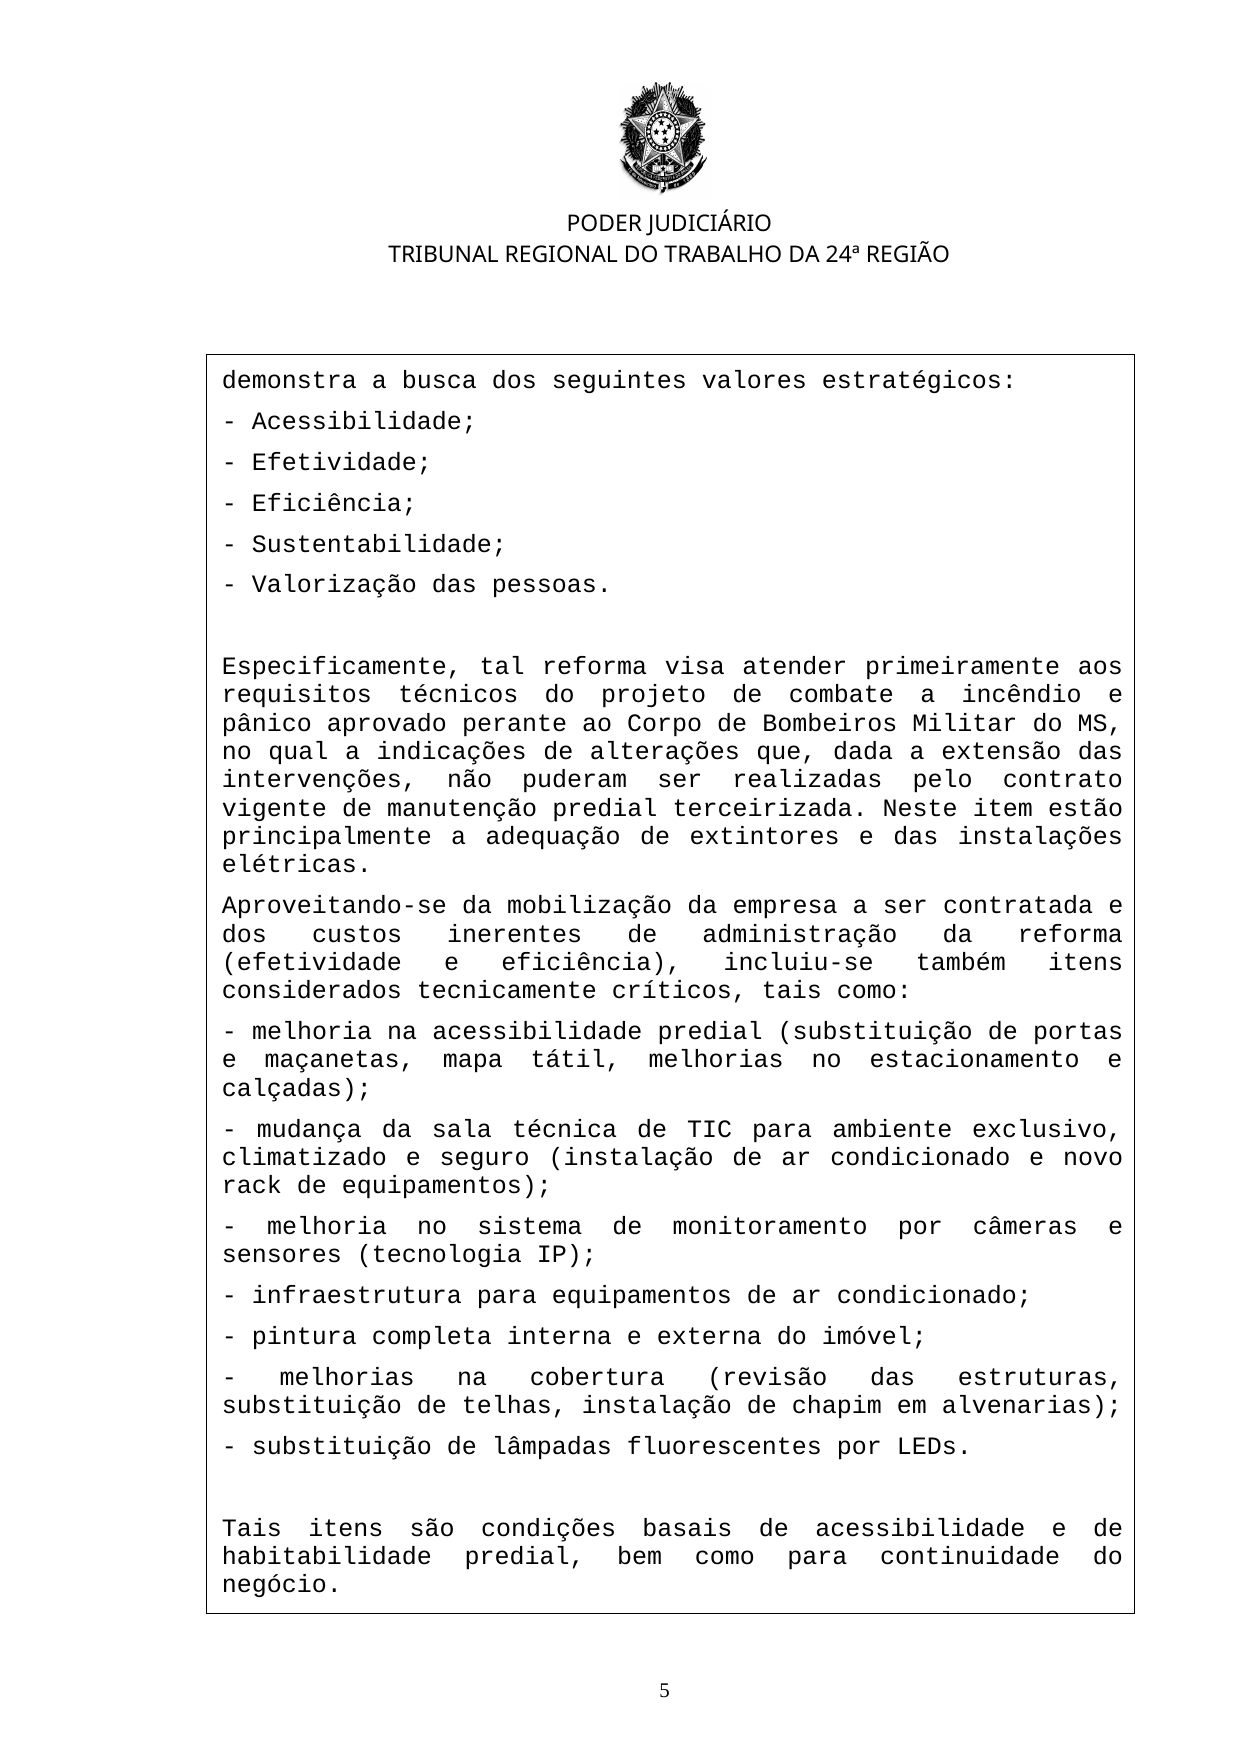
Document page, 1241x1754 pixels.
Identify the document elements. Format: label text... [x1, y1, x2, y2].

picture [618, 82, 711, 200]
table_cell demonstra a busca dos seguintes valores estratégicos: - Acessibilidade; - Efetividade; - Eficiência; - Sustentabilidade; - Valorização das pessoas. Especificamente, tal reforma visa atender primeiramente aos requisitos técnicos do projeto de combate a incêndio e pânico aprovado perante ao Corpo de Bombeiros Militar do MS, no qual a indicações de alterações que, dada a extensão das intervenções, não puderam ser realizadas pelo contrato vigente de manutenção predial terceirizada. Neste item estão principalmente a adequação de extintores e das instalações elétricas. Aproveitando-se da mobilização da empresa a ser contratada e dos custos inerentes de administração da reforma (efetividade e eficiência), incluiu-se também itens considerados tecnicamente críticos, tais como: - melhoria na acessibilidade predial (substituição de portas e maçanetas, mapa tátil, melhorias no estacionamento e calçadas); - mudança da sala técnica de TIC para ambiente exclusivo, climatizado e seguro (instalação de ar condicionado e novo rack de equipamentos); - melhoria no sistema de monitoramento por câmeras e sensores (tecnologia IP); - infraestrutura para equipamentos de ar condicionado; - pintura completa interna e externa do imóvel; - melhorias na cobertura (revisão das estruturas, substituição de telhas, instalação de chapim em alvenarias); - substituição de lâmpadas fluorescentes por LEDs. Tais itens são condições basais de acessibilidade e de habitabilidade predial, bem como para continuidade do negócio. [207, 355, 1134, 1613]
